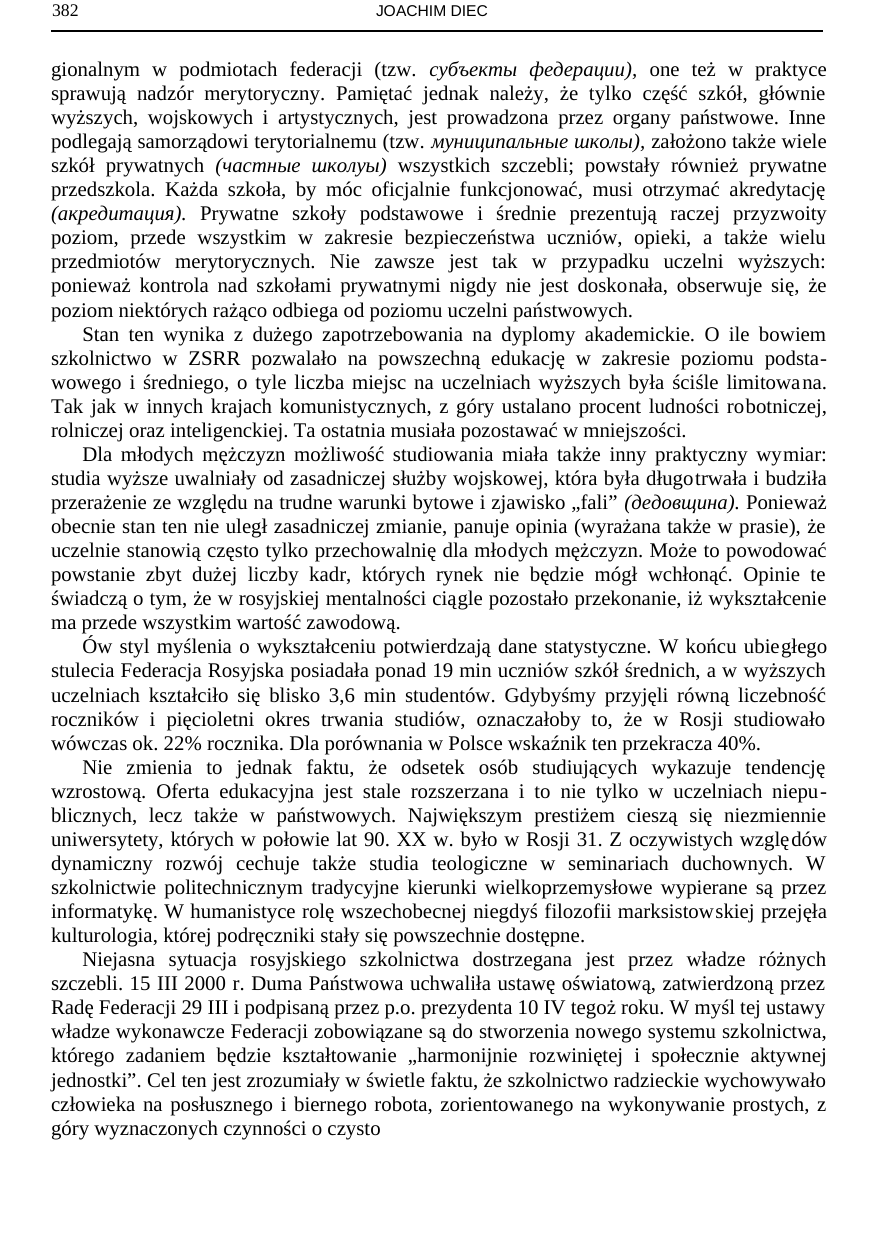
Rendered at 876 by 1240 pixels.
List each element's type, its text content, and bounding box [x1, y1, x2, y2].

text gionalnym w podmiotach federacji (tzw. субъекты федерации), one też w praktyce sprawują nadzór merytoryczny. Pamiętać jednak należy, że tylko część szkół, głównie wyższych, wojskowych i artystycznych, jest prowadzona przez organy państwowe. Inne podlegają samorządowi terytorialnemu (tzw. муниципальные школы), założono także wiele szkół prywatnych (частные школуы) wszystkich szczebli; powstały rów­nież prywatne przedszkola. Każda szkoła, by móc oficjalnie funkcjonować, musi otrzymać akredytację (акредитация). Prywatne szkoły podstawowe i średnie prezen­tują raczej przyzwoity poziom, przede wszystkim w zakresie bezpieczeństwa uczniów, opieki, a także wielu przedmiotów merytorycznych. Nie zawsze jest tak w przypadku uczelni wyższych: ponieważ kontrola nad szkołami prywatnymi nigdy nie jest dosko­nała, obserwuje się, że poziom niektórych rażąco odbiega od poziomu uczelni pań­stwowych. [51, 57, 827, 322]
text Stan ten wynika z dużego zapotrzebowania na dyplomy akademickie. O ile bowiem szkolnictwo w ZSRR pozwalało na powszechną edukację w zakresie poziomu podsta­wowego i średniego, o tyle liczba miejsc na uczelniach wyższych była ściśle limitowa­na. Tak jak w innych krajach komunistycznych, z góry ustalano procent ludności ro­botniczej, rolniczej oraz inteligenckiej. Ta ostatnia musiała pozostawać w mniejszości. [51, 322, 827, 442]
text Niejasna sytuacja rosyjskiego szkolnictwa dostrzegana jest przez władze różnych szczebli. 15 III 2000 r. Duma Państwowa uchwaliła ustawę oświatową, zatwierdzoną przez Radę Federacji 29 III i podpisaną przez p.o. prezydenta 10 IV tegoż roku. W myśl tej ustawy władze wykonawcze Federacji zobowiązane są do stworzenia no­wego systemu szkolnictwa, którego zadaniem będzie kształtowanie „harmonijnie roz­winiętej i społecznie aktywnej jednostki”. Cel ten jest zrozumiały w świetle faktu, że szkolnictwo radzieckie wychowywało człowieka na posłusznego i biernego robota, zorientowanego na wykonywanie prostych, z góry wyznaczonych czynności o czysto [51, 947, 827, 1140]
text JOACHIM DIEC [376, 2, 498, 20]
text Dla młodych mężczyzn możliwość studiowania miała także inny praktyczny wy­miar: studia wyższe uwalniały od zasadniczej służby wojskowej, która była długo­trwała i budziła przerażenie ze względu na trudne warunki bytowe i zjawisko „fali” (дедовщина). Ponieważ obecnie stan ten nie uległ zasadniczej zmianie, panuje opinia (wyrażana także w prasie), że uczelnie stanowią często tylko przechowalnię dla mło­dych mężczyzn. Może to powodować powstanie zbyt dużej liczby kadr, których rynek nie będzie mógł wchłonąć. Opinie te świadczą o tym, że w rosyjskiej mentalności cią­gle pozostało przekonanie, iż wykształcenie ma przede wszystkim wartość zawodową. [51, 442, 827, 634]
text Ów styl myślenia o wykształceniu potwierdzają dane statystyczne. W końcu ubie­głego stulecia Federacja Rosyjska posiadała ponad 19 min uczniów szkół średnich, a w wyższych uczelniach kształciło się blisko 3,6 min studentów. Gdybyśmy przyjęli równą liczebność roczników i pięcioletni okres trwania studiów, oznaczałoby to, że w Rosji studiowało wówczas ok. 22% rocznika. Dla porównania w Polsce wskaźnik ten przekracza 40%. [51, 634, 827, 755]
text 382 [52, 0, 85, 20]
text Nie zmienia to jednak faktu, że odsetek osób studiujących wykazuje tendencję wzrostową. Oferta edukacyjna jest stale rozszerzana i to nie tylko w uczelniach niepu­blicznych, lecz także w państwowych. Największym prestiżem cieszą się niezmiennie uniwersytety, których w połowie lat 90. XX w. było w Rosji 31. Z oczywistych wzglę­dów dynamiczny rozwój cechuje także studia teologiczne w seminariach duchownych. W szkolnictwie politechnicznym tradycyjne kierunki wielkoprzemysłowe wypierane są przez informatykę. W humanistyce rolę wszechobecnej niegdyś filozofii marksistow­skiej przejęła kulturologia, której podręczniki stały się powszechnie dostępne. [51, 755, 827, 947]
